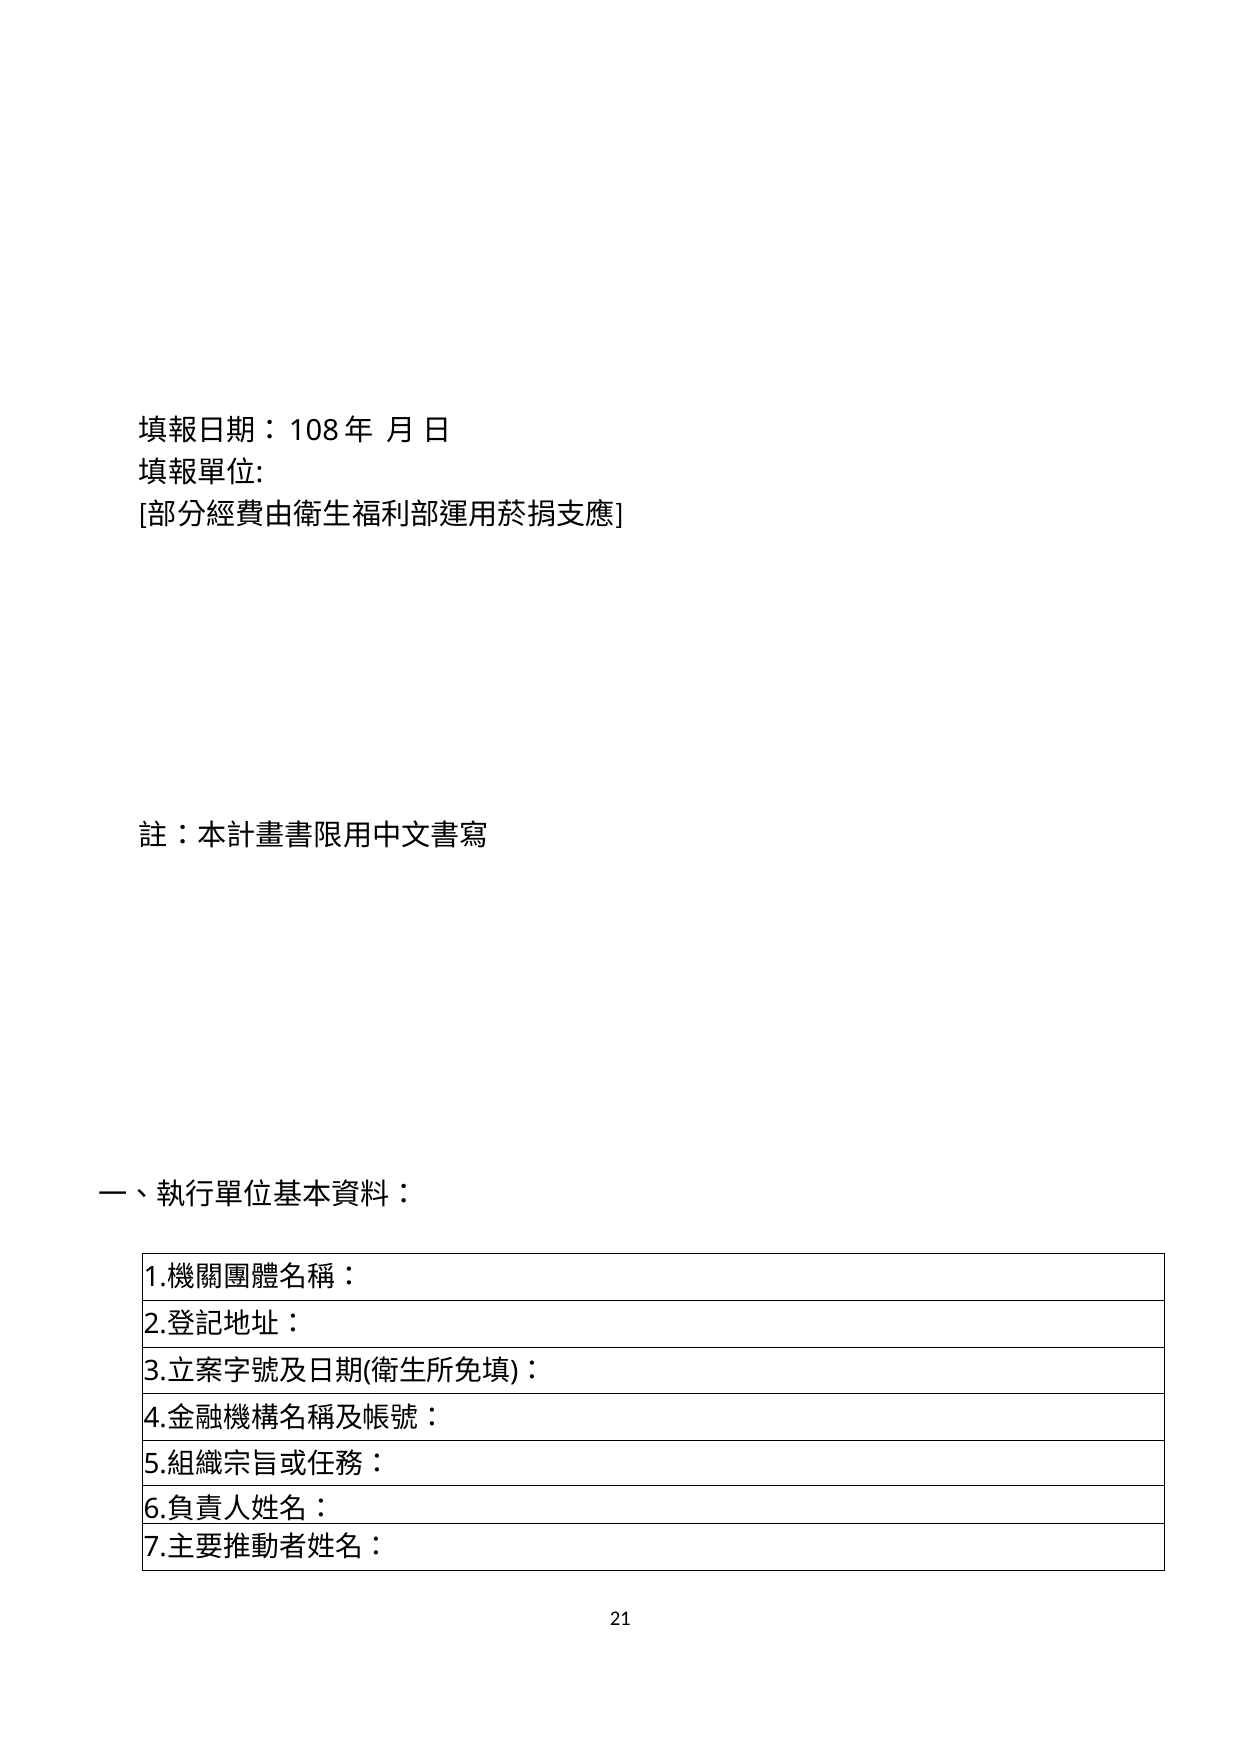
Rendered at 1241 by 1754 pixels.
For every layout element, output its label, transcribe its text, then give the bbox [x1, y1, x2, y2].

list 註：本計畫書限用中文書寫 [139, 811, 1152, 853]
list 執行單位基本資料： [89, 1171, 1152, 1213]
table_cell 4.金融機構名稱及帳號： [143, 1394, 1164, 1440]
table_header 1.機關團體名稱： [143, 1254, 1164, 1299]
list 填報單位: [139, 448, 1152, 491]
table_cell 5.組織宗旨或任務： [143, 1441, 1164, 1485]
table_cell 7.主要推動者姓名： [143, 1524, 1164, 1570]
table_cell 3.立案字號及日期(衛生所免填)： [143, 1348, 1164, 1393]
list 填報日期： 108年 月 日 [139, 406, 1152, 448]
table_cell 6.負責人姓名： [143, 1486, 1164, 1523]
list [部分經費由衛生福利部運用菸捐支應] [139, 491, 1152, 533]
table_cell 2.登記地址： [143, 1301, 1164, 1347]
